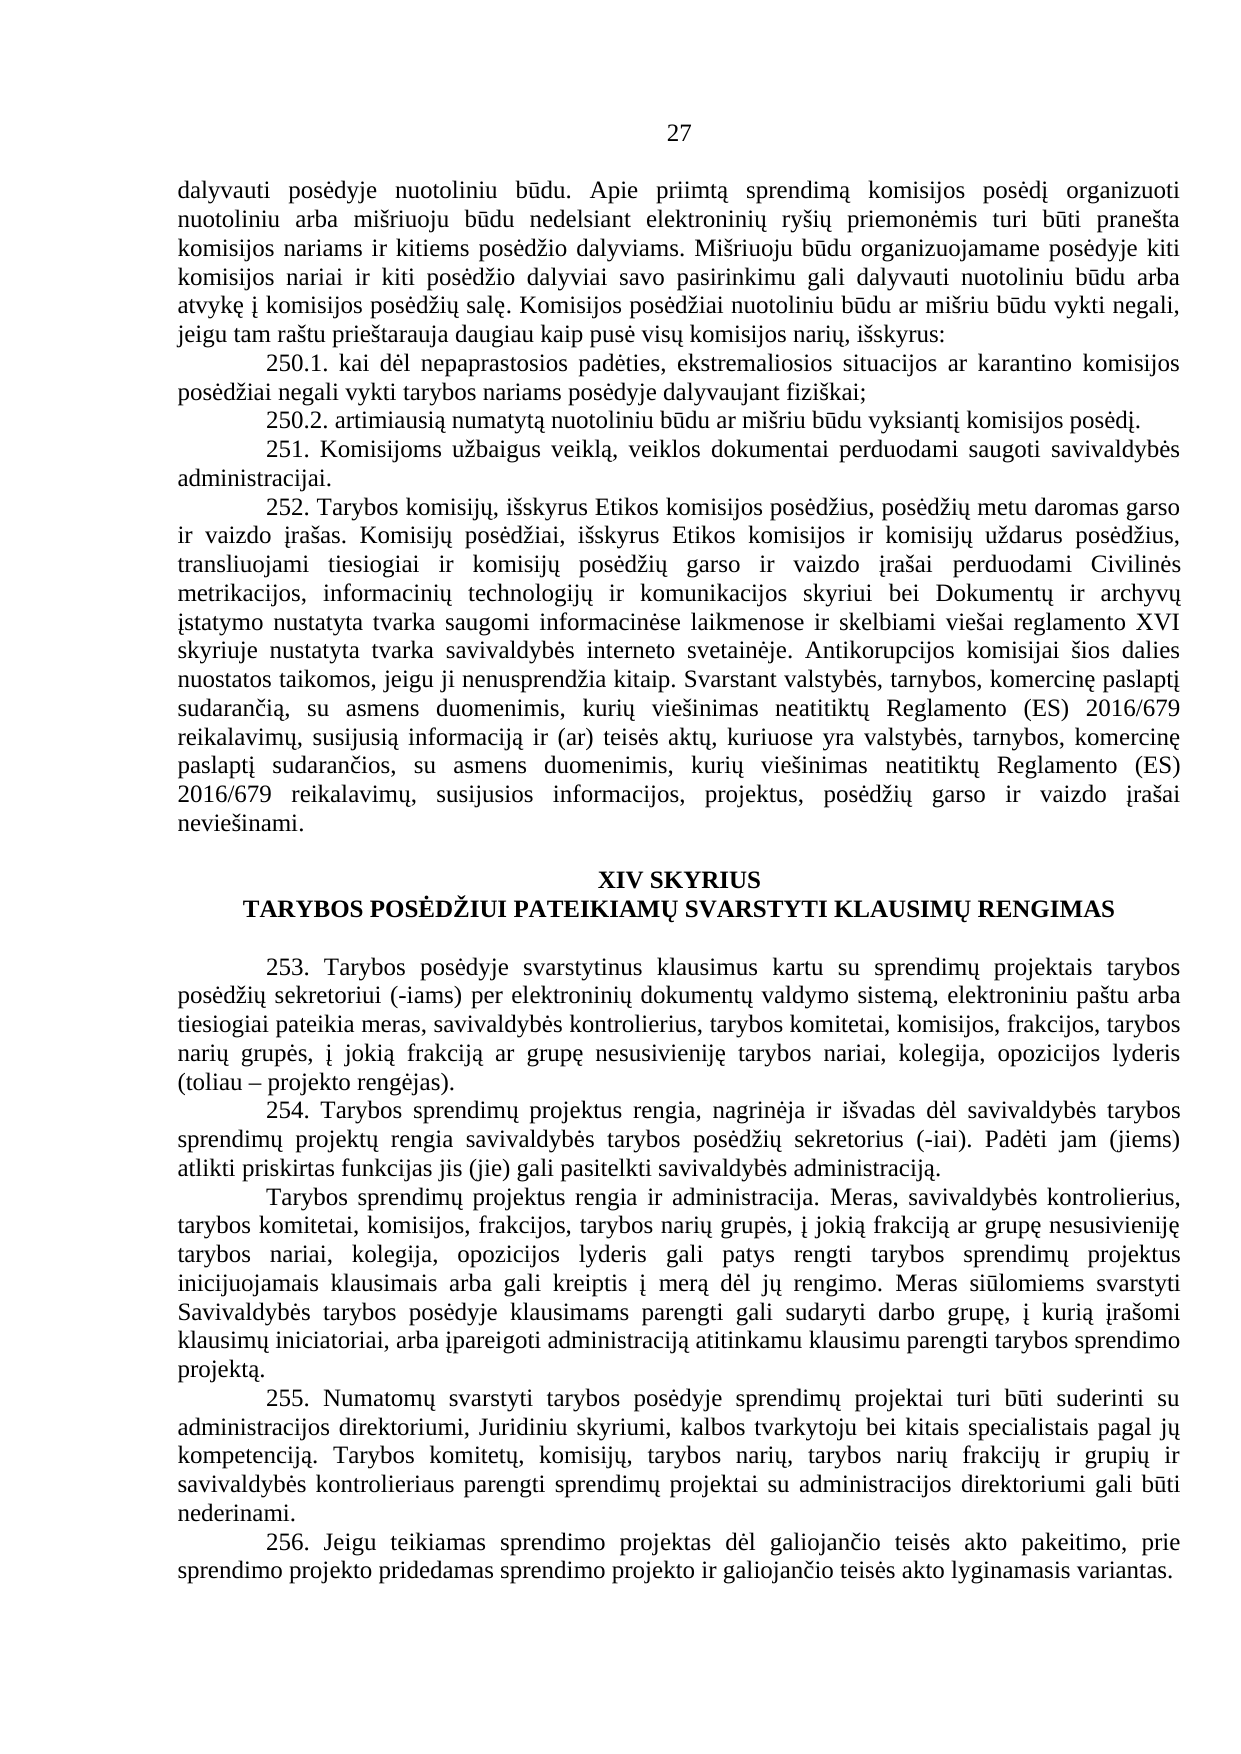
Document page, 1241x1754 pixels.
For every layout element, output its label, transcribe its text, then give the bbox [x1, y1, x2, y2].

text 254. Tarybos sprendimų projektus rengia, nagrinėja ir išvadas dėl savivaldybės tarybos sprendimų projektų rengia savivaldybės tarybos posėdžių sekretorius (-iai). Padėti jam (jiems) atlikti priskirtas funkcijas jis (jie) gali pasitelkti savivaldybės administraciją. [177, 1096, 1181, 1182]
text 252. Tarybos komisijų, išskyrus Etikos komisijos posėdžius, posėdžių metu daromas garso ir vaizdo įrašas. Komisijų posėdžiai, išskyrus Etikos komisijos ir komisijų uždarus posėdžius, transliuojami tiesiogiai ir komisijų posėdžių garso ir vaizdo įrašai perduodami Civilinės metrikacijos, informacinių technologijų ir komunikacijos skyriui bei Dokumentų ir archyvų įstatymo nustatyta tvarka saugomi informacinėse laikmenose ir skelbiami viešai reglamento XVI skyriuje nustatyta tvarka savivaldybės interneto svetainėje. Antikorupcijos komisijai šios dalies nuostatos taikomos, jeigu ji nenusprendžia kitaip. Svarstant valstybės, tarnybos, komercinę paslaptį sudarančią, su asmens duomenimis, kurių viešinimas neatitiktų Reglamento (ES) 2016/679 reikalavimų, susijusią informaciją ir (ar) teisės aktų, kuriuose yra valstybės, tarnybos, komercinę paslaptį sudarančios, su asmens duomenimis, kurių viešinimas neatitiktų Reglamento (ES) 2016/679 reikalavimų, susijusios informacijos, projektus, posėdžių garso ir vaizdo įrašai neviešinami. [177, 492, 1181, 837]
text 250.2. artimiausią numatytą nuotoliniu būdu ar mišriu būdu vyksiantį komisijos posėdį. [177, 406, 1181, 434]
text 255. Numatomų svarstyti tarybos posėdyje sprendimų projektai turi būti suderinti su administracijos direktoriumi, Juridiniu skyriumi, kalbos tvarkytoju bei kitais specialistais pagal jų kompetenciją. Tarybos komitetų, komisijų, tarybos narių, tarybos narių frakcijų ir grupių ir savivaldybės kontrolieriaus parengti sprendimų projektai su administracijos direktoriumi gali būti nederinami. [177, 1383, 1181, 1527]
text 250.1. kai dėl nepaprastosios padėties, ekstremaliosios situacijos ar karantino komisijos posėdžiai negali vykti tarybos nariams posėdyje dalyvaujant fiziškai; [177, 348, 1181, 406]
text XIV SKYRIUS [177, 866, 1181, 894]
text 256. Jeigu teikiamas sprendimo projektas dėl galiojančio teisės akto pakeitimo, prie sprendimo projekto pridedamas sprendimo projekto ir galiojančio teisės akto lyginamasis variantas. [177, 1527, 1181, 1584]
text dalyvauti posėdyje nuotoliniu būdu. Apie priimtą sprendimą komisijos posėdį organizuoti nuotoliniu arba mišriuoju būdu nedelsiant elektroninių ryšių priemonėmis turi būti pranešta komisijos nariams ir kitiems posėdžio dalyviams. Mišriuoju būdu organizuojamame posėdyje kiti komisijos nariai ir kiti posėdžio dalyviai savo pasirinkimu gali dalyvauti nuotoliniu būdu arba atvykę į komisijos posėdžių salę. Komisijos posėdžiai nuotoliniu būdu ar mišriu būdu vykti negali, jeigu tam raštu prieštarauja daugiau kaip pusė visų komisijos narių, išskyrus: [177, 176, 1181, 348]
text Tarybos sprendimų projektus rengia ir administracija. Meras, savivaldybės kontrolierius, tarybos komitetai, komisijos, frakcijos, tarybos narių grupės, į jokią frakciją ar grupę nesusivieniję tarybos nariai, kolegija, opozicijos lyderis gali patys rengti tarybos sprendimų projektus inicijuojamais klausimais arba gali kreiptis į merą dėl jų rengimo. Meras siūlomiems svarstyti Savivaldybės tarybos posėdyje klausimams parengti gali sudaryti darbo grupę, į kurią įrašomi klausimų iniciatoriai, arba įpareigoti administraciją atitinkamu klausimu parengti tarybos sprendimo projektą. [177, 1182, 1181, 1383]
text 253. Tarybos posėdyje svarstytinus klausimus kartu su sprendimų projektais tarybos posėdžių sekretoriui (-iams) per elektroninių dokumentų valdymo sistemą, elektroniniu paštu arba tiesiogiai pateikia meras, savivaldybės kontrolierius, tarybos komitetai, komisijos, frakcijos, tarybos narių grupės, į jokią frakciją ar grupę nesusivieniję tarybos nariai, kolegija, opozicijos lyderis (toliau – projekto rengėjas). [177, 952, 1181, 1096]
text TARYBOS POSĖDŽIUI PATEIKIAMŲ SVARSTYTI KLAUSIMŲ RENGIMAS [177, 894, 1181, 923]
text 251. Komisijoms užbaigus veiklą, veiklos dokumentai perduodami saugoti savivaldybės administracijai. [177, 434, 1181, 492]
